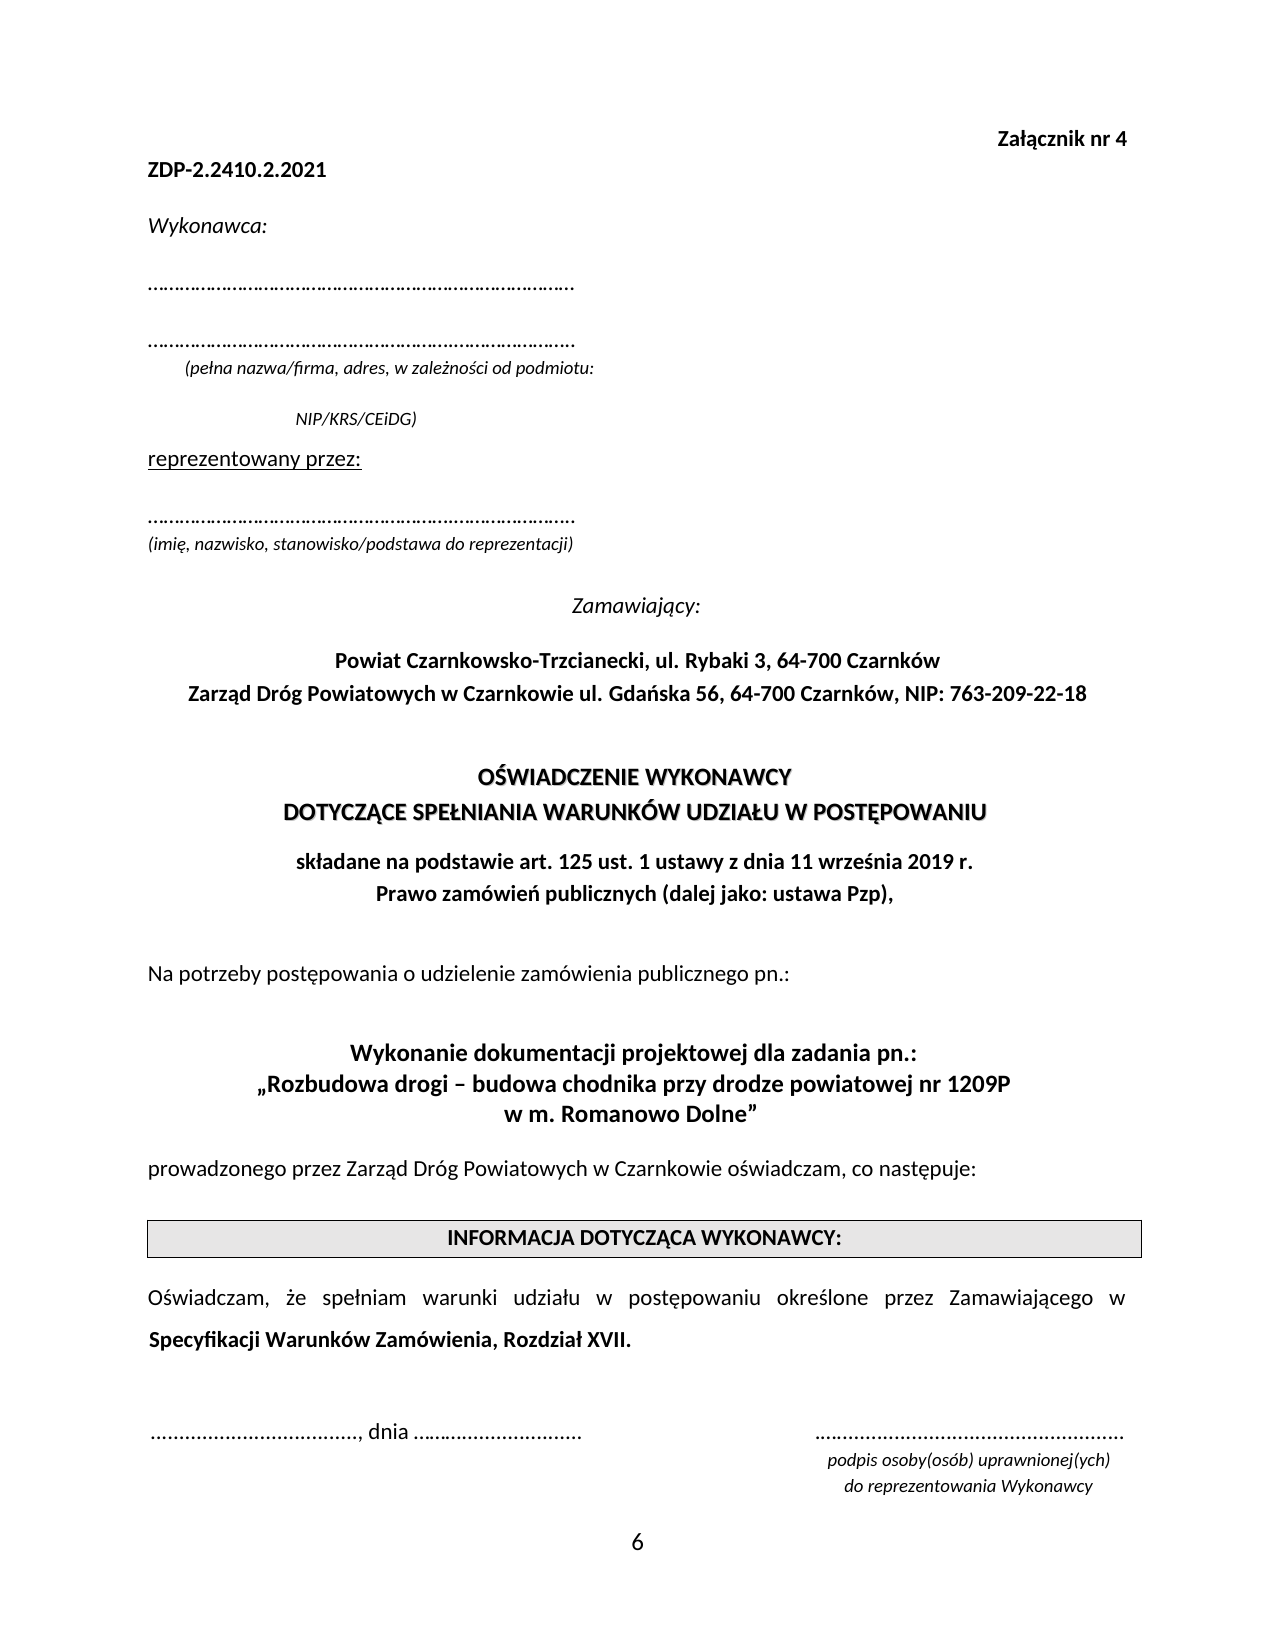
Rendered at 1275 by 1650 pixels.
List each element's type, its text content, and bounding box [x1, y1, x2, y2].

text Załącznik nr 4 [148, 124, 1127, 152]
text Zamawiający: [148, 591, 1127, 619]
text Wykonawca: [148, 212, 1127, 239]
text Prawo zamówień publicznych (dalej jako: ustawa Pzp), [148, 879, 1127, 907]
text prowadzonego przez Zarząd Dróg Powiatowych w Czarnkowie oświadczam, co następuje: [148, 1154, 1131, 1182]
text ...................................., dnia ………..................... .….................................................. [148, 1417, 1127, 1445]
text reprezentowany przez: [148, 444, 1127, 473]
text „Rozbudowa drogi – budowa chodnika przy drodze powiatowej nr 1209P w m. Romanowo Dolne” [148, 1068, 1119, 1129]
text ………………………………………………….………………….. [148, 325, 1127, 353]
table_header INFORMACJA DOTYCZĄCA WYKONAWCY: [148, 1221, 1141, 1257]
text do reprezentowania Wykonawcy [148, 1474, 1127, 1497]
text ……………………………………………………………………… [148, 268, 1127, 296]
text Oświadczam, że spełniam warunki udziału w postępowaniu określone przez Zamawiającego w Specyfikacji Warunków Zamówienia, Rozdział XVII. [148, 1283, 1127, 1353]
text NIP/KRS/CEiDG) [148, 407, 738, 430]
text Wykonanie dokumentacji projektowej dla zadania pn.: [148, 1037, 1120, 1068]
text (pełna nazwa/firma, adres, w zależności od podmiotu: [148, 356, 738, 404]
text Na potrzeby postępowania o udzielenie zamówienia publicznego pn.: [148, 959, 1131, 987]
text ZDP-2.2410.2.2021 [148, 155, 1127, 183]
text podpis osoby(osób) uprawnionej(ych) [812, 1448, 1127, 1471]
text OŚWIADCZENIE WYKONAWCY DOTYCZĄCE SPEŁNIANIA WARUNKÓW UDZIAŁU W POSTĘPOWANIU [148, 761, 1127, 826]
text składane na podstawie art. 125 ust. 1 ustawy z dnia 11 września 2019 r. [148, 847, 1127, 876]
text Powiat Czarnkowsko-Trzcianecki, ul. Rybaki 3, 64-700 Czarnków Zarząd Dróg Powiatowych w Czarnkowie ul. Gdańska 56, 64‑700 Czarnków, NIP: 763-209-22-18 [148, 646, 1127, 707]
text (imię, nazwisko, stanowisko/podstawa do reprezentacji) [148, 532, 665, 555]
text ………………………………………………….………………….. [148, 501, 664, 529]
